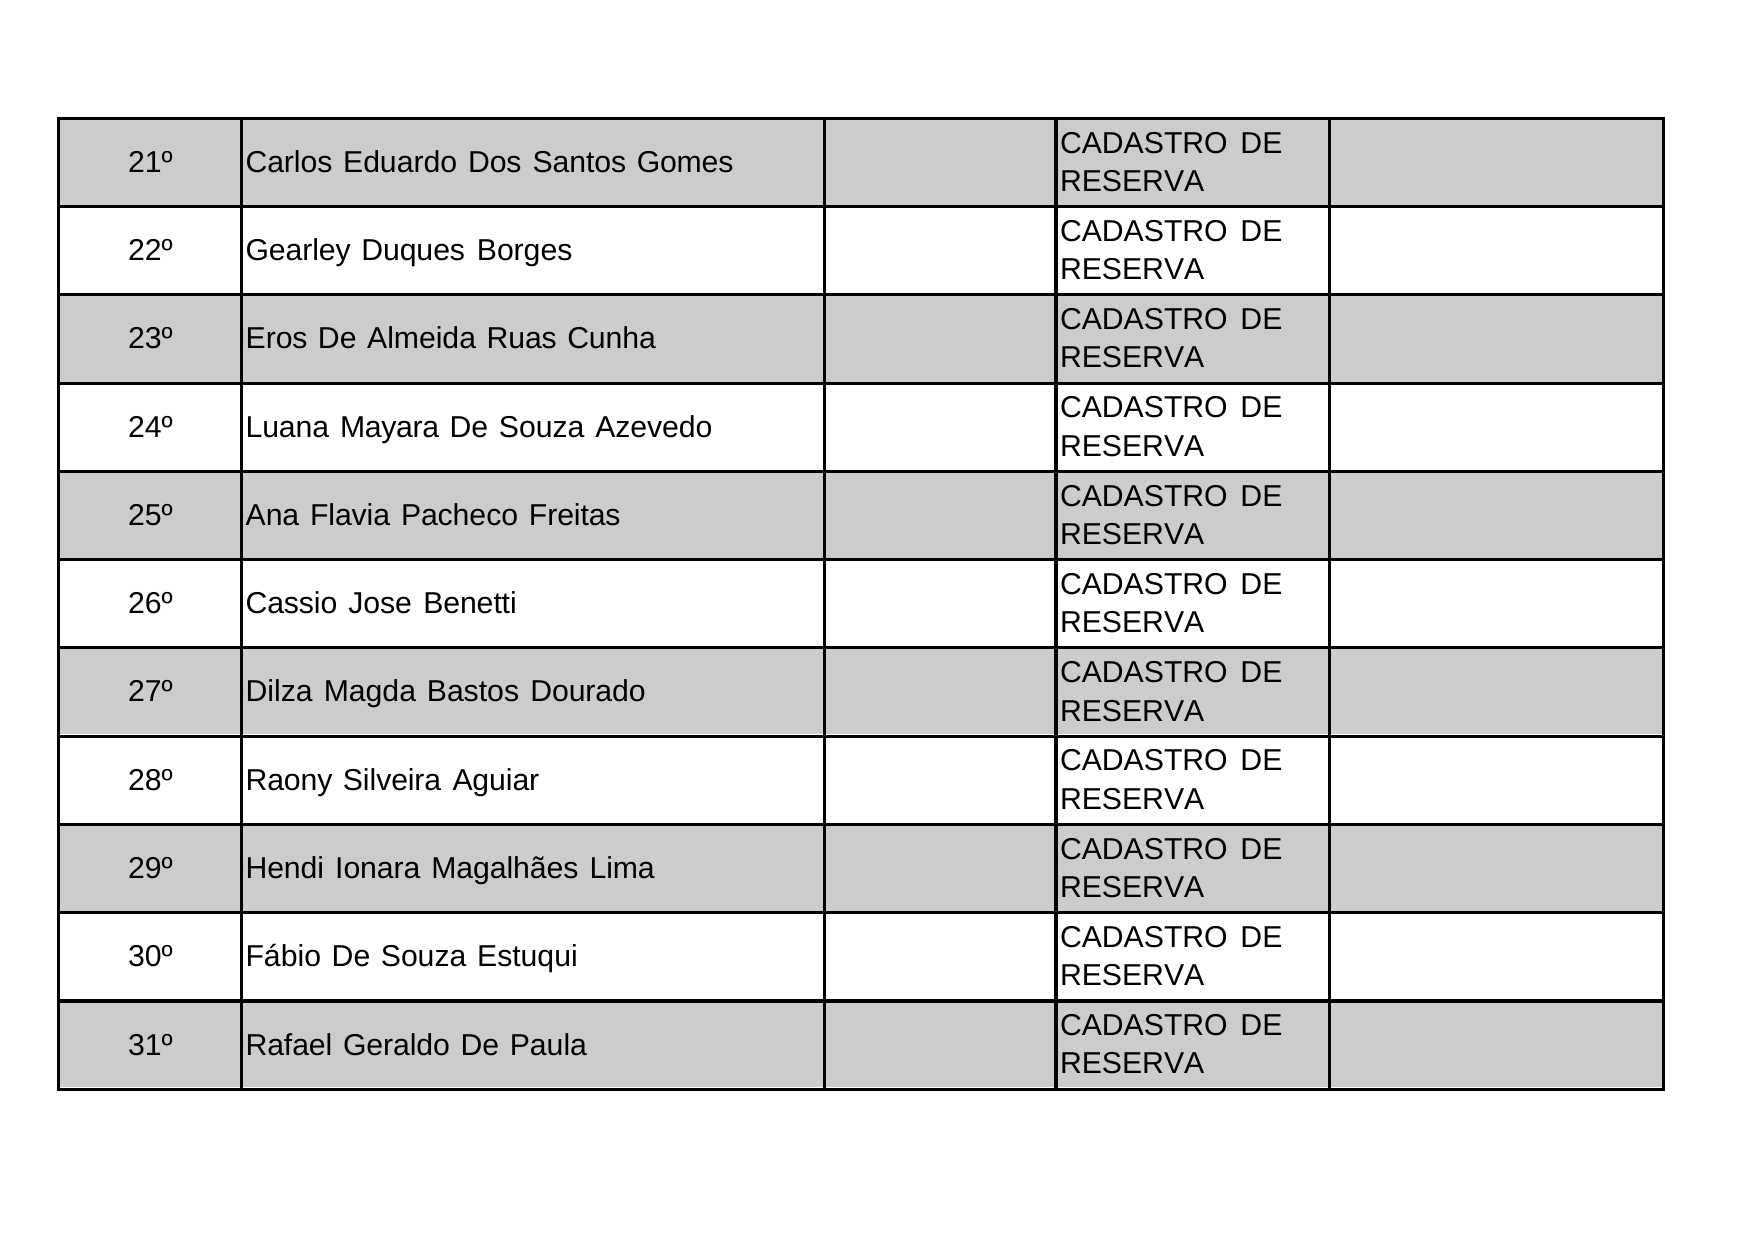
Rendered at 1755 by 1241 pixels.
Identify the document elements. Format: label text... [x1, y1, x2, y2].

table_cell Dilza Magda Bastos Dourado [243, 649, 823, 734]
table_cell [1331, 296, 1662, 382]
table_cell CADASTRO DE RESERVA [1058, 738, 1328, 823]
table_cell [826, 1003, 1054, 1087]
table_cell 31º [60, 1003, 240, 1087]
table_header [1331, 120, 1662, 205]
table_cell Fábio De Souza Estuqui [243, 914, 823, 999]
table_cell [826, 385, 1054, 470]
table_cell CADASTRO DE RESERVA [1058, 914, 1328, 999]
table_cell [1331, 208, 1662, 293]
table_cell Eros De Almeida Ruas Cunha [243, 296, 823, 382]
table_cell 25º [60, 473, 240, 558]
table_cell [826, 826, 1054, 911]
table_header [826, 120, 1054, 205]
table_header CADASTRO DE RESERVA [1058, 120, 1328, 205]
table_cell 28º [60, 738, 240, 823]
table_cell [826, 296, 1054, 382]
table_cell 22º [60, 208, 240, 293]
table_cell CADASTRO DE RESERVA [1058, 473, 1328, 558]
table_cell Rafael Geraldo De Paula [243, 1003, 823, 1087]
table_header 21º [60, 120, 240, 205]
table_cell Gearley Duques Borges [243, 208, 823, 293]
table_cell Hendi Ionara Magalhães Lima [243, 826, 823, 911]
table_cell [826, 738, 1054, 823]
table_cell [826, 208, 1054, 293]
table_cell [1331, 738, 1662, 823]
table_cell [1331, 914, 1662, 999]
table_cell Cassio Jose Benetti [243, 561, 823, 646]
table_cell [826, 473, 1054, 558]
table_cell [826, 561, 1054, 646]
table_header Carlos Eduardo Dos Santos Gomes [243, 120, 823, 205]
table_cell 24º [60, 385, 240, 470]
table_cell [826, 649, 1054, 734]
table_cell CADASTRO DE RESERVA [1058, 208, 1328, 293]
table_cell Raony Silveira Aguiar [243, 738, 823, 823]
table_cell CADASTRO DE RESERVA [1058, 649, 1328, 734]
table_cell 29º [60, 826, 240, 911]
table_cell [1331, 649, 1662, 734]
table_cell [1331, 385, 1662, 470]
table_cell 30º [60, 914, 240, 999]
table_cell Luana Mayara De Souza Azevedo [243, 385, 823, 470]
table_cell CADASTRO DE RESERVA [1058, 385, 1328, 470]
table_cell CADASTRO DE RESERVA [1058, 826, 1328, 911]
table_cell CADASTRO DE RESERVA [1058, 561, 1328, 646]
table_cell CADASTRO DE RESERVA [1058, 1003, 1328, 1087]
table_cell [1331, 826, 1662, 911]
table_cell 23º [60, 296, 240, 382]
table_cell [1331, 473, 1662, 558]
table_cell [826, 914, 1054, 999]
table_cell 26º [60, 561, 240, 646]
table_cell [1331, 561, 1662, 646]
table_cell Ana Flavia Pacheco Freitas [243, 473, 823, 558]
table_cell [1331, 1003, 1662, 1087]
table_cell CADASTRO DE RESERVA [1058, 296, 1328, 382]
table_cell 27º [60, 649, 240, 734]
